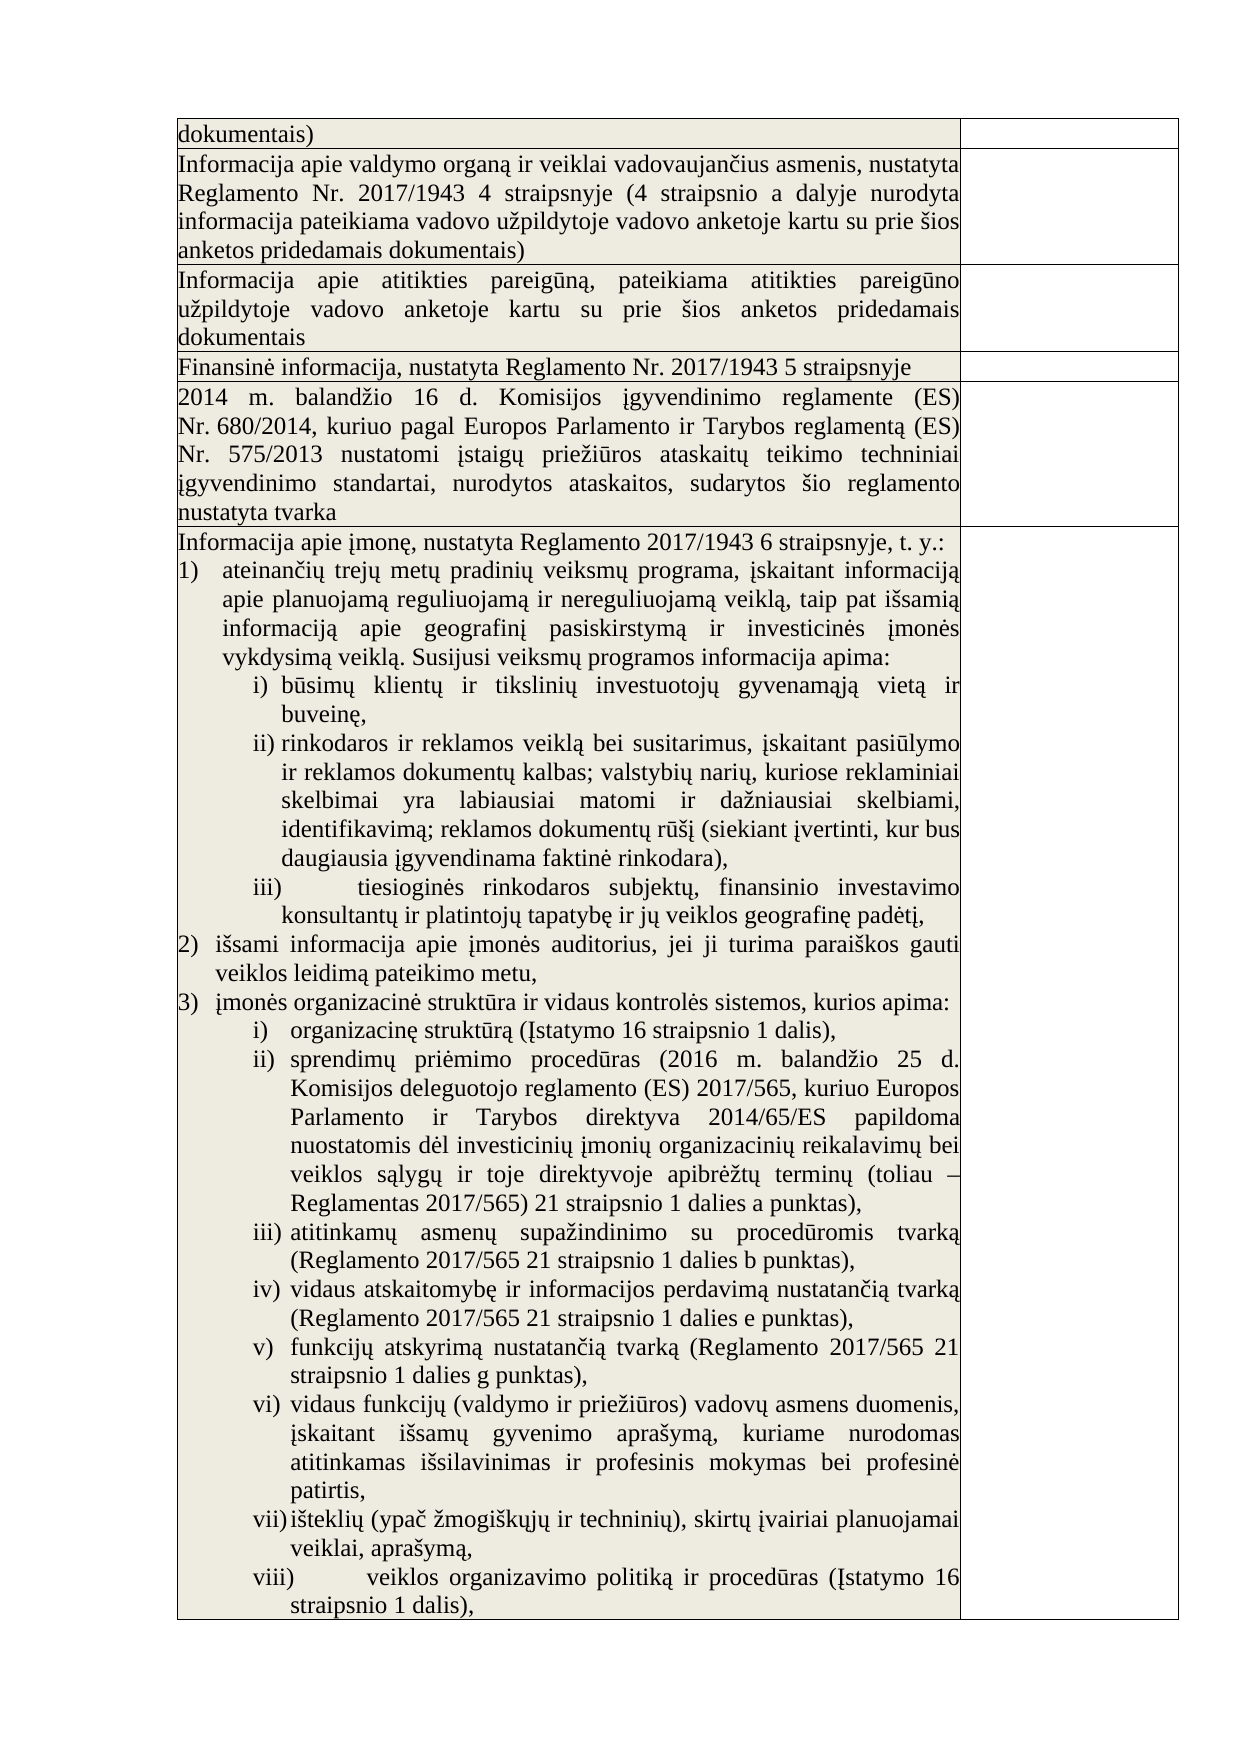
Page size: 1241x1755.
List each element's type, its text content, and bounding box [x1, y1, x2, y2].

table_cell dokumentais) [178, 119, 960, 148]
table_cell [961, 352, 1178, 381]
table_cell [961, 527, 1178, 1619]
table_cell Informacija apie valdymo organą ir veiklai vadovaujančius asmenis, nustatyta Reglamento Nr. 2017/1943 4 straipsnyje (4 straipsnio a dalyje nurodyta informacija pateikiama vadovo užpildytoje vadovo anketoje kartu su prie šios anketos pridedamais dokumentais) [178, 149, 960, 264]
table_cell [961, 265, 1178, 351]
table_cell [961, 149, 1178, 264]
table_cell Informacija apie įmonę, nustatyta Reglamento 2017/1943 6 straipsnyje, t. y.: 1) ateinančių trejų metų pradinių veiksmų programa, įskaitant informaciją apie planuojamą reguliuojamą ir nereguliuojamą veiklą, taip pat išsamią informaciją apie geografinį pasiskirstymą ir investicinės įmonės vykdysimą veiklą. Susijusi veiksmų programos informacija apima: i) būsimų klientų ir tikslinių investuotojų gyvenamąją vietą ir buveinę, ii) rinkodaros ir reklamos veiklą bei susitarimus, įskaitant pasiūlymo ir reklamos dokumentų kalbas; valstybių narių, kuriose reklaminiai skelbimai yra labiausiai matomi ir dažniausiai skelbiami, identifikavimą; reklamos dokumentų rūšį (siekiant įvertinti, kur bus daugiausia įgyvendinama faktinė rinkodara), iii) tiesioginės rinkodaros subjektų, finansinio investavimo konsultantų ir platintojų tapatybę ir jų veiklos geografinę padėtį, 2) išsami informacija apie įmonės auditorius, jei ji turima paraiškos gauti veiklos leidimą pateikimo metu, 3) įmonės organizacinė struktūra ir vidaus kontrolės sistemos, kurios apima: i) organizacinę struktūrą (Įstatymo 16 straipsnio 1 dalis), ii) sprendimų priėmimo procedūras (2016 m. balandžio 25 d. Komisijos deleguotojo reglamento (ES) 2017/565, kuriuo Europos Parlamento ir Tarybos direktyva 2014/65/ES papildoma nuostatomis dėl investicinių įmonių organizacinių reikalavimų bei veiklos sąlygų ir toje direktyvoje apibrėžtų terminų (toliau – Reglamentas 2017/565) 21 straipsnio 1 dalies a punktas), iii) atitinkamų asmenų supažindinimo su procedūromis tvarką (Reglamento 2017/565 21 straipsnio 1 dalies b punktas), iv) vidaus atskaitomybę ir informacijos perdavimą nustatančią tvarką (Reglamento 2017/565 21 straipsnio 1 dalies e punktas), v) funkcijų atskyrimą nustatančią tvarką (Reglamento 2017/565 21 straipsnio 1 dalies g punktas), vi) vidaus funkcijų (valdymo ir priežiūros) vadovų asmens duomenis, įskaitant išsamų gyvenimo aprašymą, kuriame nurodomas atitinkamas išsilavinimas ir profesinis mokymas bei profesinė patirtis, vii) išteklių (ypač žmogiškųjų ir techninių), skirtų įvairiai planuojamai veiklai, aprašymą, viii) veiklos organizavimo politiką ir procedūras (Įstatymo 16 straipsnio 1 dalis), [178, 527, 960, 1619]
table_cell Informacija apie atitikties pareigūną, pateikiama atitikties pareigūno užpildytoje vadovo anketoje kartu su prie šios anketos pridedamais dokumentais [178, 265, 960, 351]
table_cell [961, 382, 1178, 526]
table_cell 2014 m. balandžio 16 d. Komisijos įgyvendinimo reglamente (ES) Nr. 680/2014, kuriuo pagal Europos Parlamento ir Tarybos reglamentą (ES) Nr. 575/2013 nustatomi įstaigų priežiūros ataskaitų teikimo techniniai įgyvendinimo standartai, nurodytos ataskaitos, sudarytos šio reglamento nustatyta tvarka [178, 382, 960, 526]
table_cell [961, 119, 1178, 148]
table_cell Finansinė informacija, nustatyta Reglamento Nr. 2017/1943 5 straipsnyje [178, 352, 960, 381]
